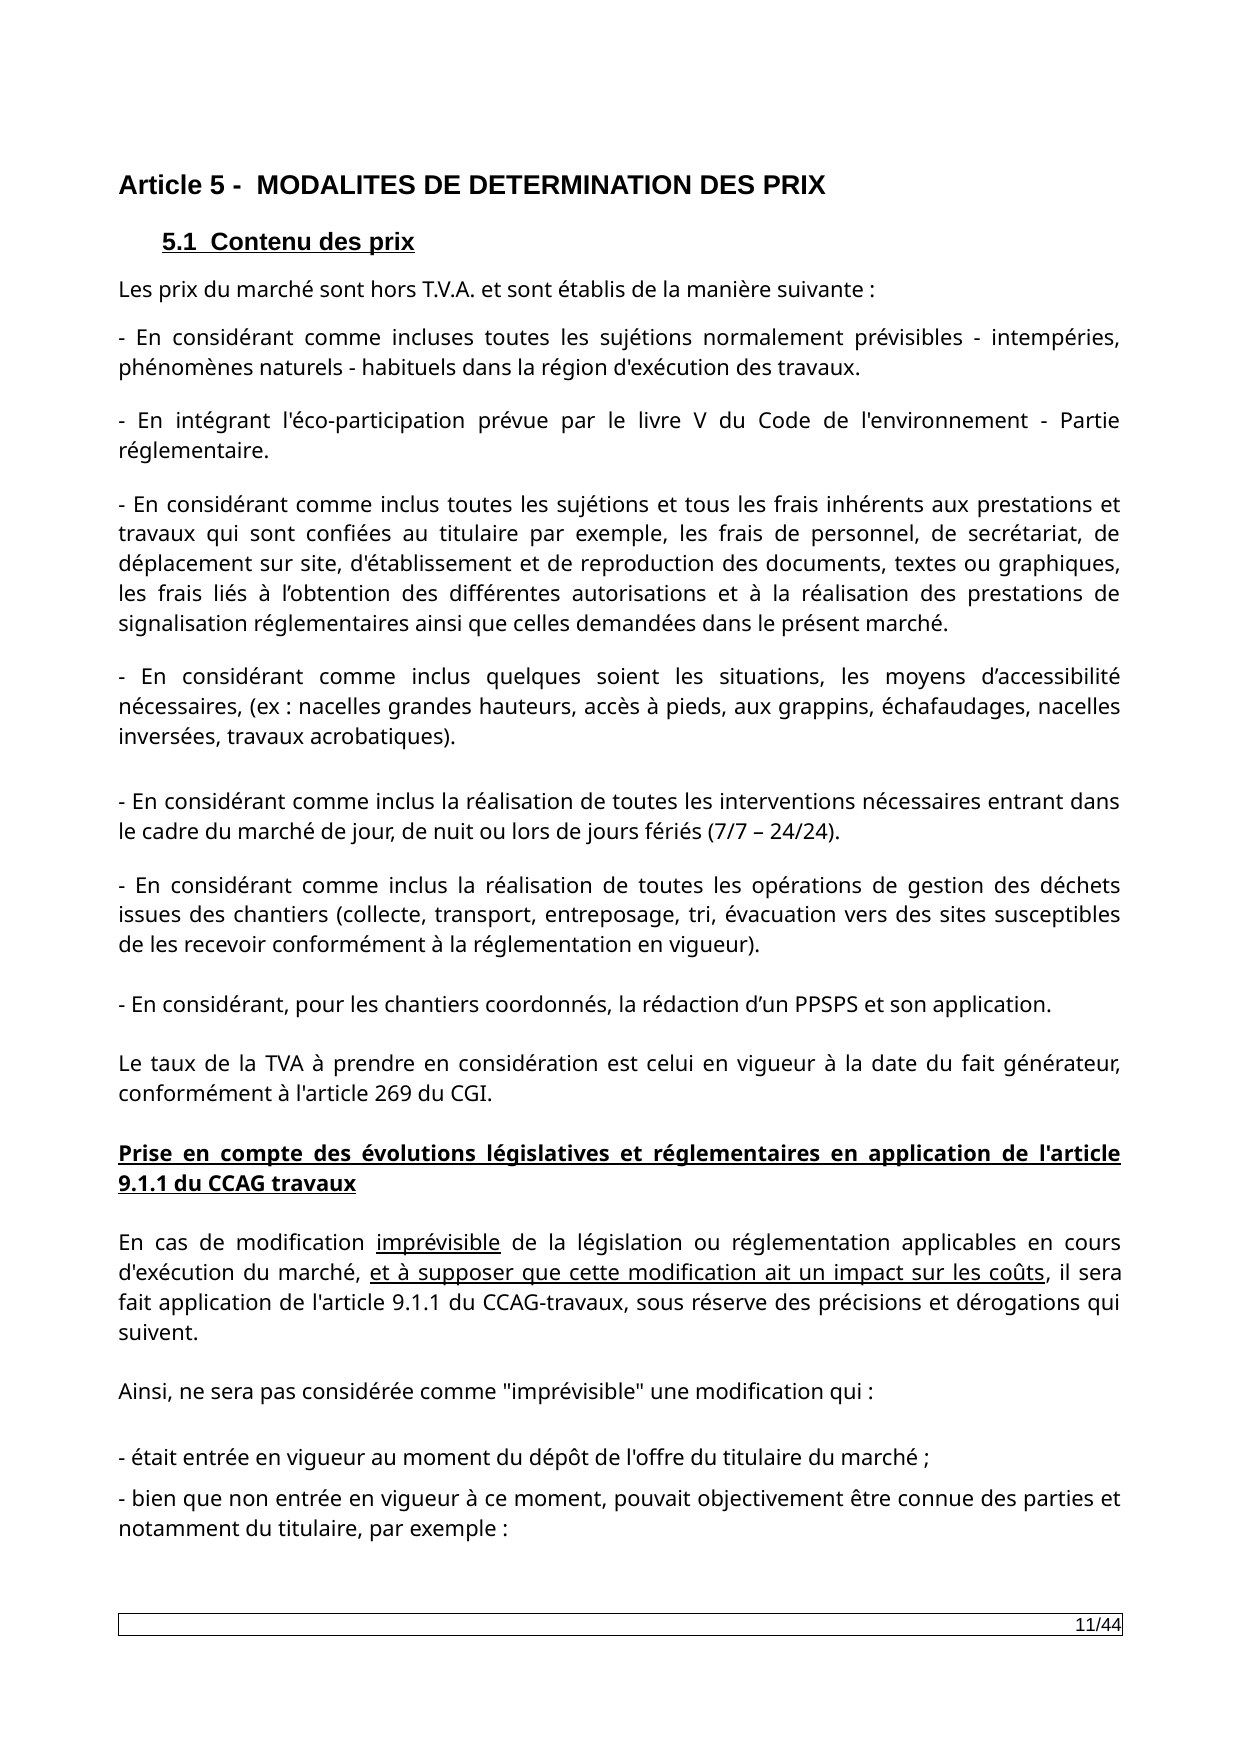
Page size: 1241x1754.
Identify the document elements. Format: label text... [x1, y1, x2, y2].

text - En considérant comme inclus la réalisation de toutes les interventions nécessaires entrant dans le cadre du marché de jour, de nuit ou lors de jours fériés (7/7 – 24/24). [118, 786, 1122, 846]
text - En intégrant l'éco-participation prévue par le livre V du Code de l'environnement - Partie réglementaire. [118, 405, 1122, 465]
text - En considérant comme inclus toutes les sujétions et tous les frais inhérents aux prestations et travaux qui sont confiées au titulaire par exemple, les frais de personnel, de secrétariat, de déplacement sur site, d'établissement et de reproduction des documents, textes ou graphiques, les frais liés à l’obtention des différentes autorisations et à la réalisation des prestations de signalisation réglementaires ainsi que celles demandées dans le présent marché. [118, 488, 1122, 637]
text Le taux de la TVA à prendre en considération est celui en vigueur à la date du fait générateur, conformément à l'article 269 du CGI. [118, 1048, 1122, 1108]
text - En considérant comme inclus la réalisation de toutes les opérations de gestion des déchets issues des chantiers (collecte, transport, entreposage, tri, évacuation vers des sites susceptibles de les recevoir conformément à la réglementation en vigueur). [118, 869, 1122, 959]
text - En considérant comme incluses toutes les sujétions normalement prévisibles - intempéries, phénomènes naturels - habituels dans la région d'exécution des travaux. [118, 322, 1122, 381]
text Les prix du marché sont hors T.V.A. et sont établis de la manière suivante : [118, 274, 1122, 304]
text - était entrée en vigueur au moment du dépôt de l'offre du titulaire du marché ; [118, 1442, 1122, 1471]
text En cas de modification imprévisible de la législation ou réglementation applicables en cours d'exécution du marché, et à supposer que cette modification ait un impact sur les coûts, il sera fait application de l'article 9.1.1 du CCAG-travaux, sous réserve des précisions et dérogations qui suivent. [118, 1227, 1122, 1346]
text - En considérant comme inclus quelques soient les situations, les moyens d’accessibilité nécessaires, (ex : nacelles grandes hauteurs, accès à pieds, aux grappins, échafaudages, nacelles inversées, travaux acrobatiques). [118, 661, 1122, 751]
text Prise en compte des évolutions législatives et réglementaires en application de l'article 9.1.1 du CCAG travaux [118, 1138, 1122, 1197]
text - En considérant, pour les chantiers coordonnés, la rédaction d’un PPSPS et son application. [118, 989, 1122, 1018]
subtitle 5.1 Contenu des prix [118, 227, 1122, 256]
subtitle Article 5 - MODALITES DE DETERMINATION DES PRIX [118, 169, 1122, 200]
text - bien que non entrée en vigueur à ce moment, pouvait objectivement être connue des parties et notamment du titulaire, par exemple : [118, 1483, 1122, 1543]
text Ainsi, ne sera pas considérée comme "imprévisible" une modification qui : [118, 1376, 1122, 1406]
